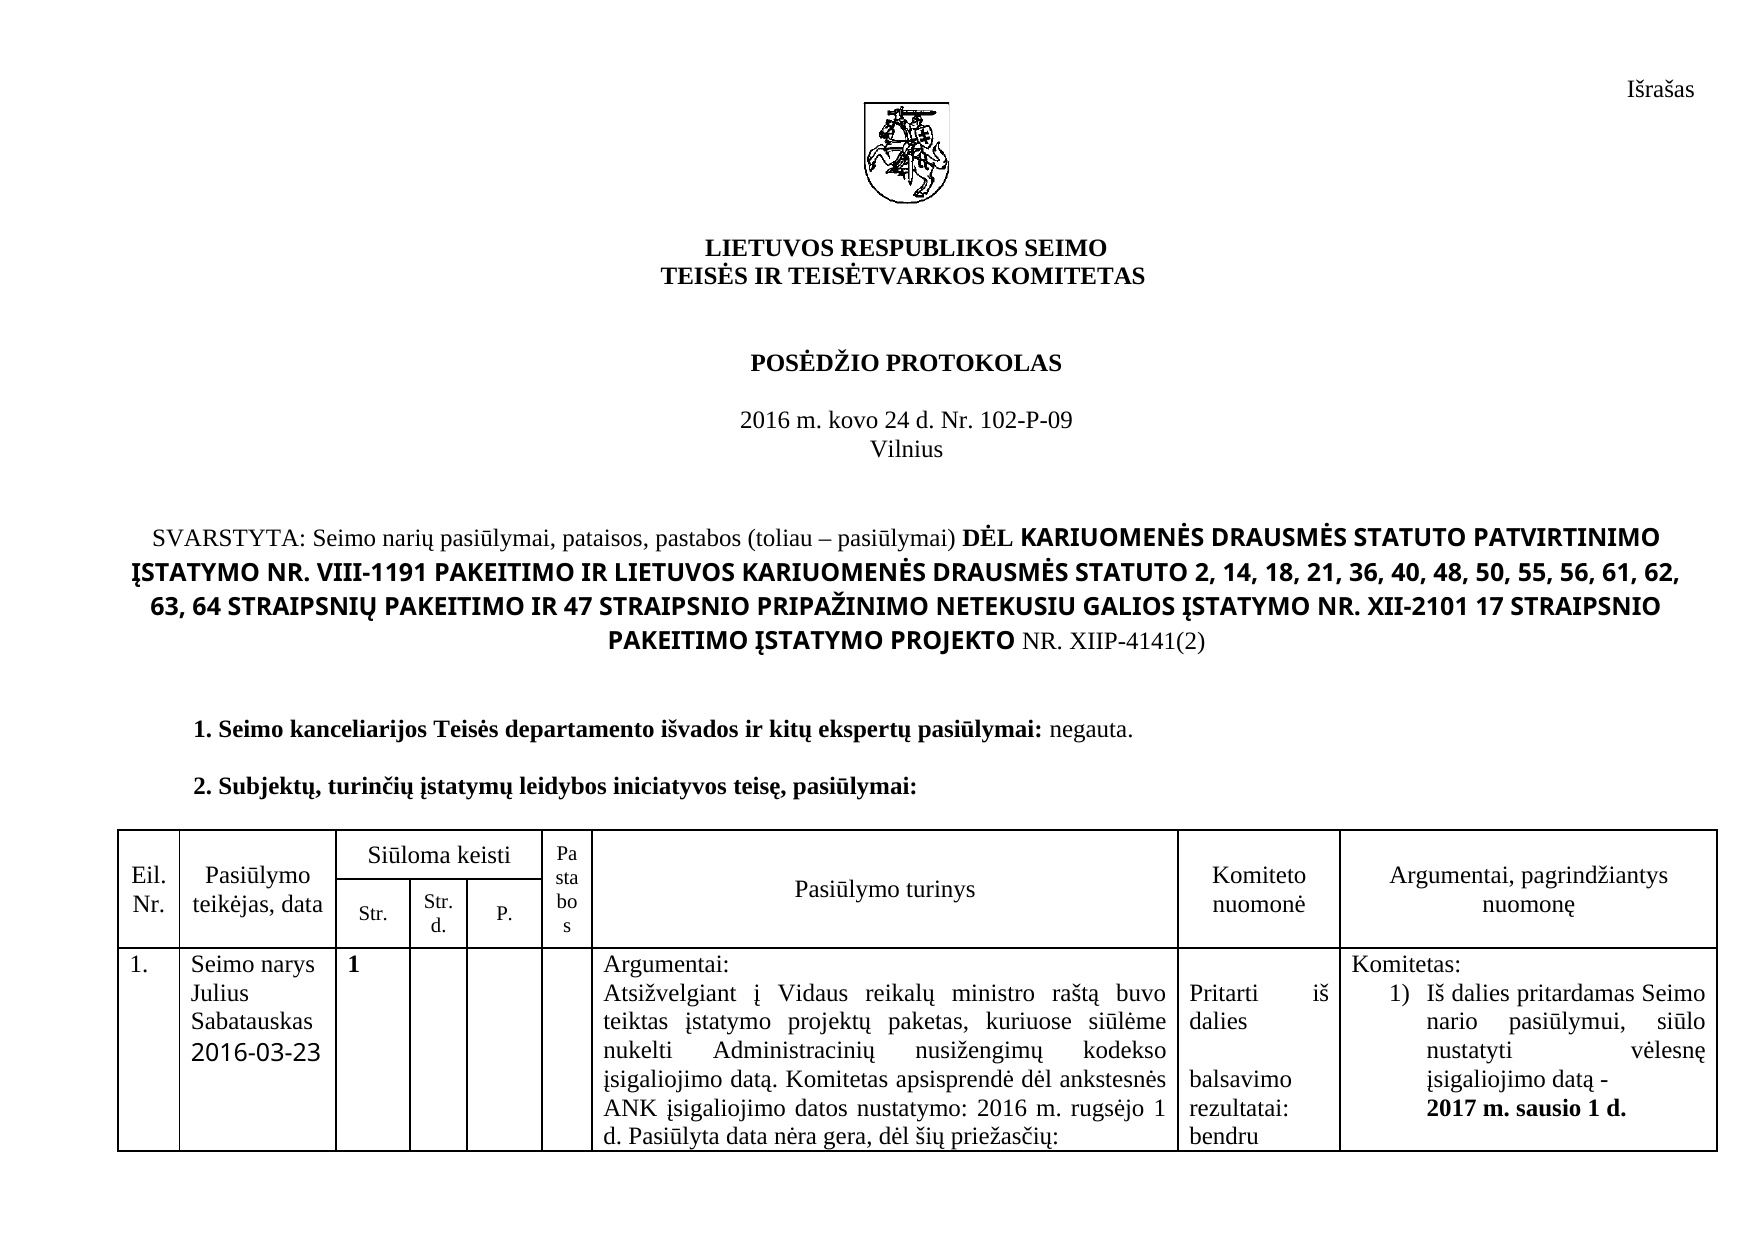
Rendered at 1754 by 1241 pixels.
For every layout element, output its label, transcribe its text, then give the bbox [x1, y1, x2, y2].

text TEISĖS IR TEISĖTVARKOS komitetas [118, 261, 1694, 290]
table_cell Argumentai: Atsižvelgiant į Vidaus reikalų ministro raštą buvo teiktas įstatymo projektų paketas, kuriuose siūlėme nukelti Administracinių nusižengimų kodekso įsigaliojimo datą. Komitetas apsisprendė dėl ankstesnės ANK įsigaliojimo datos nustatymo: 2016 m. rugsėjo 1 d. Pasiūlyta data nėra gera, dėl šių priežasčių: [593, 949, 1177, 1150]
subtitle POSĖDŽIO PROTOKOLAS [118, 348, 1694, 376]
table_header Pastabos [543, 831, 591, 947]
text LIETUVOS RESPUBLIKOS SEIMO [118, 233, 1694, 261]
text Vilnius [118, 434, 1694, 463]
table_cell P. [468, 880, 541, 947]
text SVARSTYTA: Seimo narių pasiūlymai, pataisos, pastabos (toliau – pasiūlymai) DĖL KARIUOMENĖS DRAUSMĖS STATUTO PATVIRTINIMO ĮSTATYMO NR. VIII-1191 PAKEITIMO IR LIETUVOS KARIUOMENĖS DRAUSMĖS STATUTO 2, 14, 18, 21, 36, 40, 48, 50, 55, 56, 61, 62, 63, 64 STRAIPSNIŲ PAKEITIMO IR 47 STRAIPSNIO PRIPAŽINIMO NETEKUSIU GALIOS ĮSTATYMO NR. XII-2101 17 STRAIPSNIO PAKEITIMO ĮSTATYMO PROJEKTO NR. XIIP-4141(2) [118, 520, 1694, 656]
table_cell [543, 949, 591, 1150]
table_cell Str. [337, 880, 409, 947]
text 2. Subjektų, turinčių įstatymų leidybos iniciatyvos teisę, pasiūlymai: [118, 771, 1694, 800]
table_cell Komitetas: Iš dalies pritardamas Seimo nario pasiūlymui, siūlo nustatyti vėlesnę įsigaliojimo datą - 2017 m. sausio 1 d. prašo Seimo Pirmininkės inicijuoti šio įstatymo projekto bei su juo susijusių įstatymų projektų svarstymą ir priėmimą ypatingos skubos tvarka. [1341, 949, 1716, 1150]
table_cell [468, 949, 541, 1150]
table_cell 1 [337, 949, 409, 1150]
table_header Argumentai, pagrindžiantys nuomonę [1341, 831, 1716, 947]
text Išrašas [118, 74, 1694, 103]
table_header Pasiūlymo turinys [593, 831, 1177, 947]
text 1. Seimo kanceliarijos Teisės departamento išvados ir kitų ekspertų pasiūlymai: negauta. [118, 714, 1694, 743]
text 2016 m. kovo 24 d. Nr. 102-P-09 [118, 405, 1694, 434]
table_cell [411, 949, 466, 1150]
table_cell Str. d. [411, 880, 466, 947]
table_cell 1. [119, 949, 179, 1150]
table_header Siūloma keisti [337, 831, 541, 878]
table_header Eil. Nr. [119, 831, 179, 947]
table_cell Seimo narys Julius Sabatauskas 2016-03-23 [180, 949, 335, 1150]
table_cell Pritarti iš dalies balsavimo rezultatai: bendru [1179, 949, 1339, 1150]
table_header Komiteto nuomonė [1179, 831, 1339, 947]
table_header Pasiūlymo teikėjas, data [180, 831, 335, 947]
